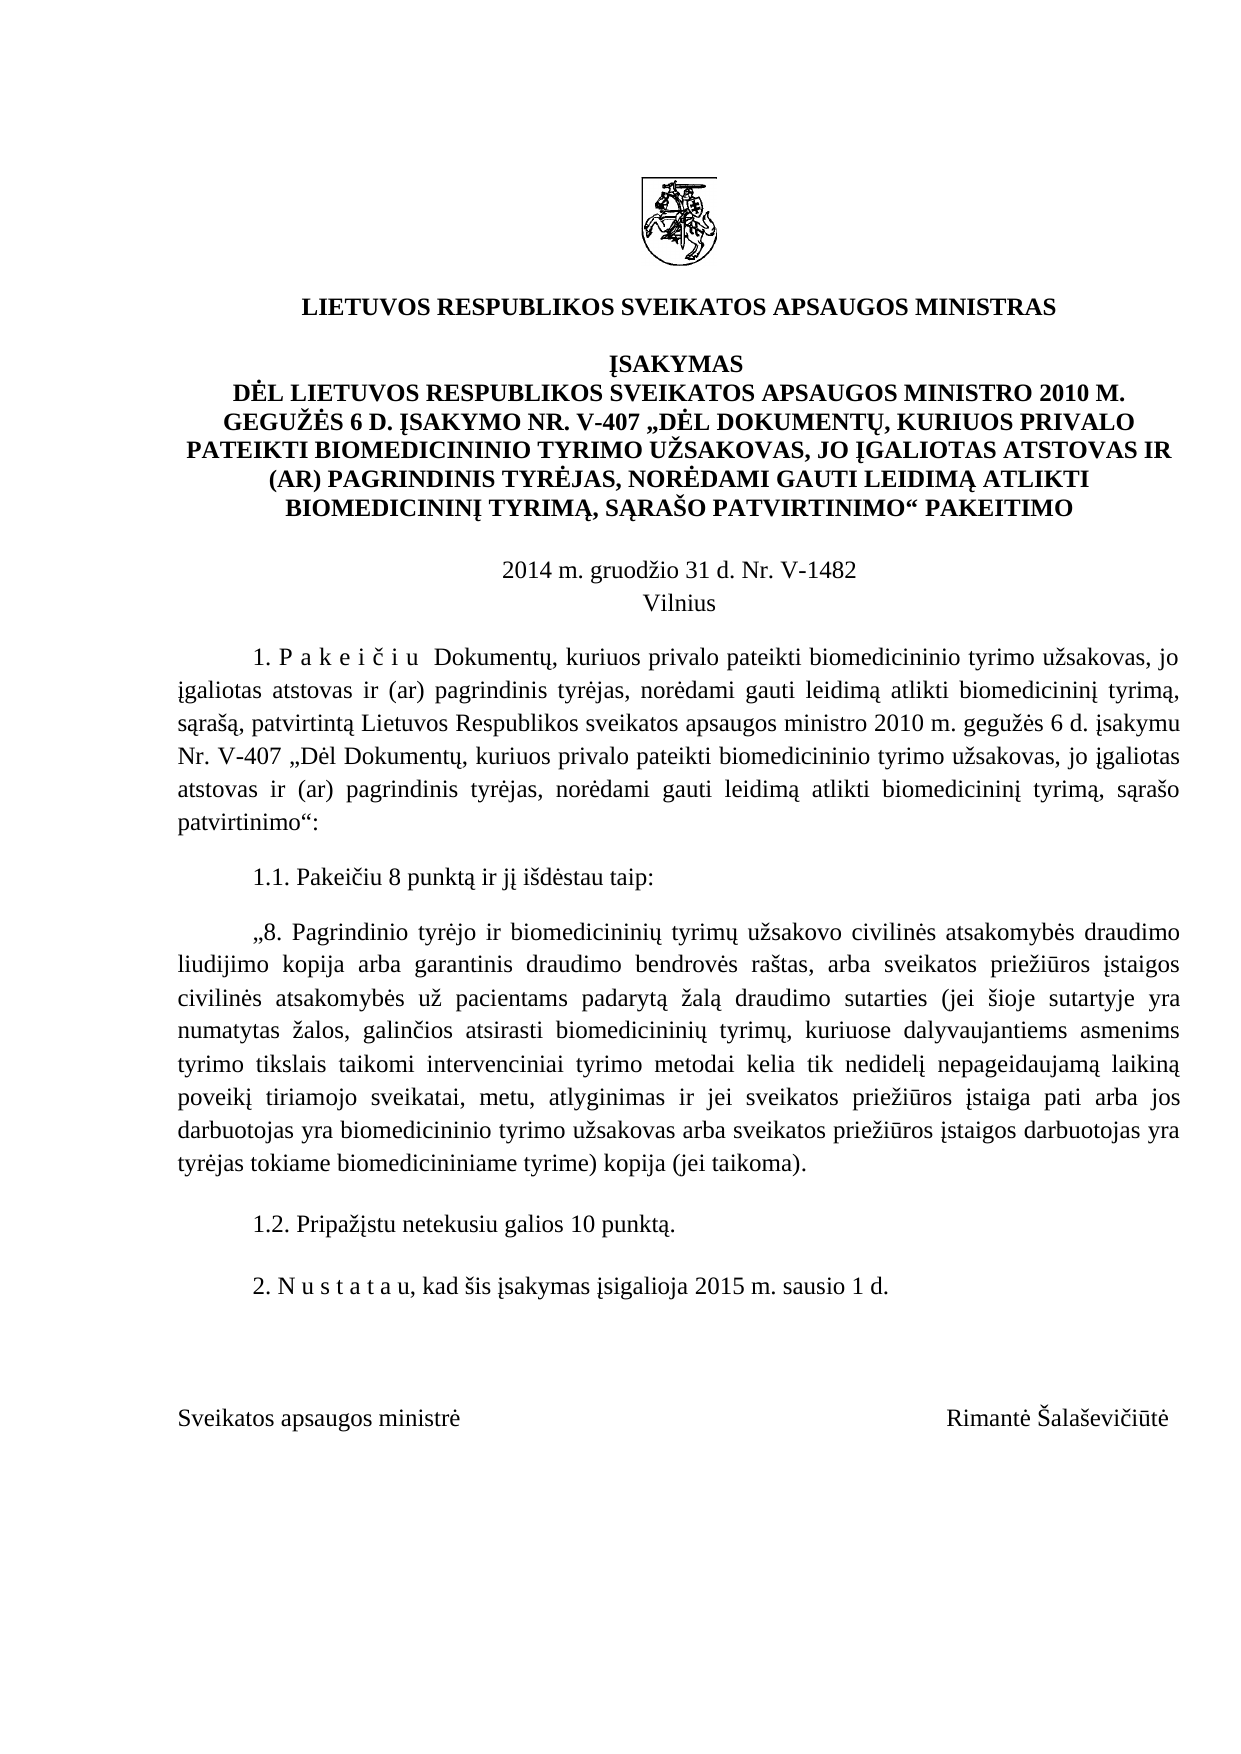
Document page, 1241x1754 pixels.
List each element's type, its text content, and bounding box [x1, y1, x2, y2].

text DĖL LIETUVOS RESPUBLIKOS SVEIKATOS APSAUGOS MINISTRO 2010 M. GEGUŽĖS 6 D. ĮSAKYMO NR. V-407 „DĖL DOKUMENTŲ, KURIUOS PRIVALO PATEIKTI BIOMEDICININIO TYRIMO UŽSAKOVAS, JO ĮGALIOTAS ATSTOVAS IR (AR) PAGRINDINIS TYRĖJAS, NORĖDAMI GAUTI LEIDIMĄ ATLIKTI BIOMEDICININĮ TYRIMĄ, SĄRAŠO PATVIRTINIMO“ PAKEITIMO [177, 378, 1181, 522]
text 1.2. Pripažįstu netekusiu galios 10 punktą. [177, 1209, 1181, 1238]
text 2014 m. gruodžio 31 d. Nr. V-1482 [177, 555, 1181, 583]
text ĮSAKYMAS [177, 349, 1181, 378]
text 1.1. Pakeičiu 8 punktą ir jį išdėstau taip: [177, 862, 1181, 891]
text 2. N u s t a t a u, kad šis įsakymas įsigalioja 2015 m. sausio 1 d. [252, 1271, 1181, 1300]
text „8. Pagrindinio tyrėjo ir biomedicininių tyrimų užsakovo civilinės atsakomybės draudimo liudijimo kopija arba garantinis draudimo bendrovės raštas, arba sveikatos priežiūros įstaigos civilinės atsakomybės už pacientams padarytą žalą draudimo sutarties (jei šioje sutartyje yra numatytas žalos, galinčios atsirasti biomedicininių tyrimų, kuriuose dalyvaujantiems asmenims tyrimo tikslais taikomi intervenciniai tyrimo metodai kelia tik nedidelį nepageidaujamą laikiną poveikį tiriamojo sveikatai, metu, atlyginimas ir jei sveikatos priežiūros įstaiga pati arba jos darbuotojas yra biomedicininio tyrimo užsakovas arba sveikatos priežiūros įstaigos darbuotojas yra tyrėjas tokiame biomedicininiame tyrime) kopija (jei taikoma). [177, 917, 1181, 1176]
text 1. P a k e i č i u Dokumentų, kuriuos privalo pateikti biomedicininio tyrimo užsakovas, jo įgaliotas atstovas ir (ar) pagrindinis tyrėjas, norėdami gauti leidimą atlikti biomedicininį tyrimą, sąrašą, patvirtintą Lietuvos Respublikos sveikatos apsaugos ministro 2010 m. gegužės 6 d. įsakymu Nr. V-407 „Dėl Dokumentų, kuriuos privalo pateikti biomedicininio tyrimo užsakovas, jo įgaliotas atstovas ir (ar) pagrindinis tyrėjas, norėdami gauti leidimą atlikti biomedicininį tyrimą, sąrašo patvirtinimo“: [177, 642, 1181, 836]
text Sveikatos apsaugos ministrė Rimantė Šalaševičiūtė [177, 1403, 1181, 1432]
text Vilnius [177, 588, 1181, 616]
text LIETUVOS RESPUBLIKOS SVEIKATOS APSAUGOS MINISTRAS [177, 292, 1181, 320]
